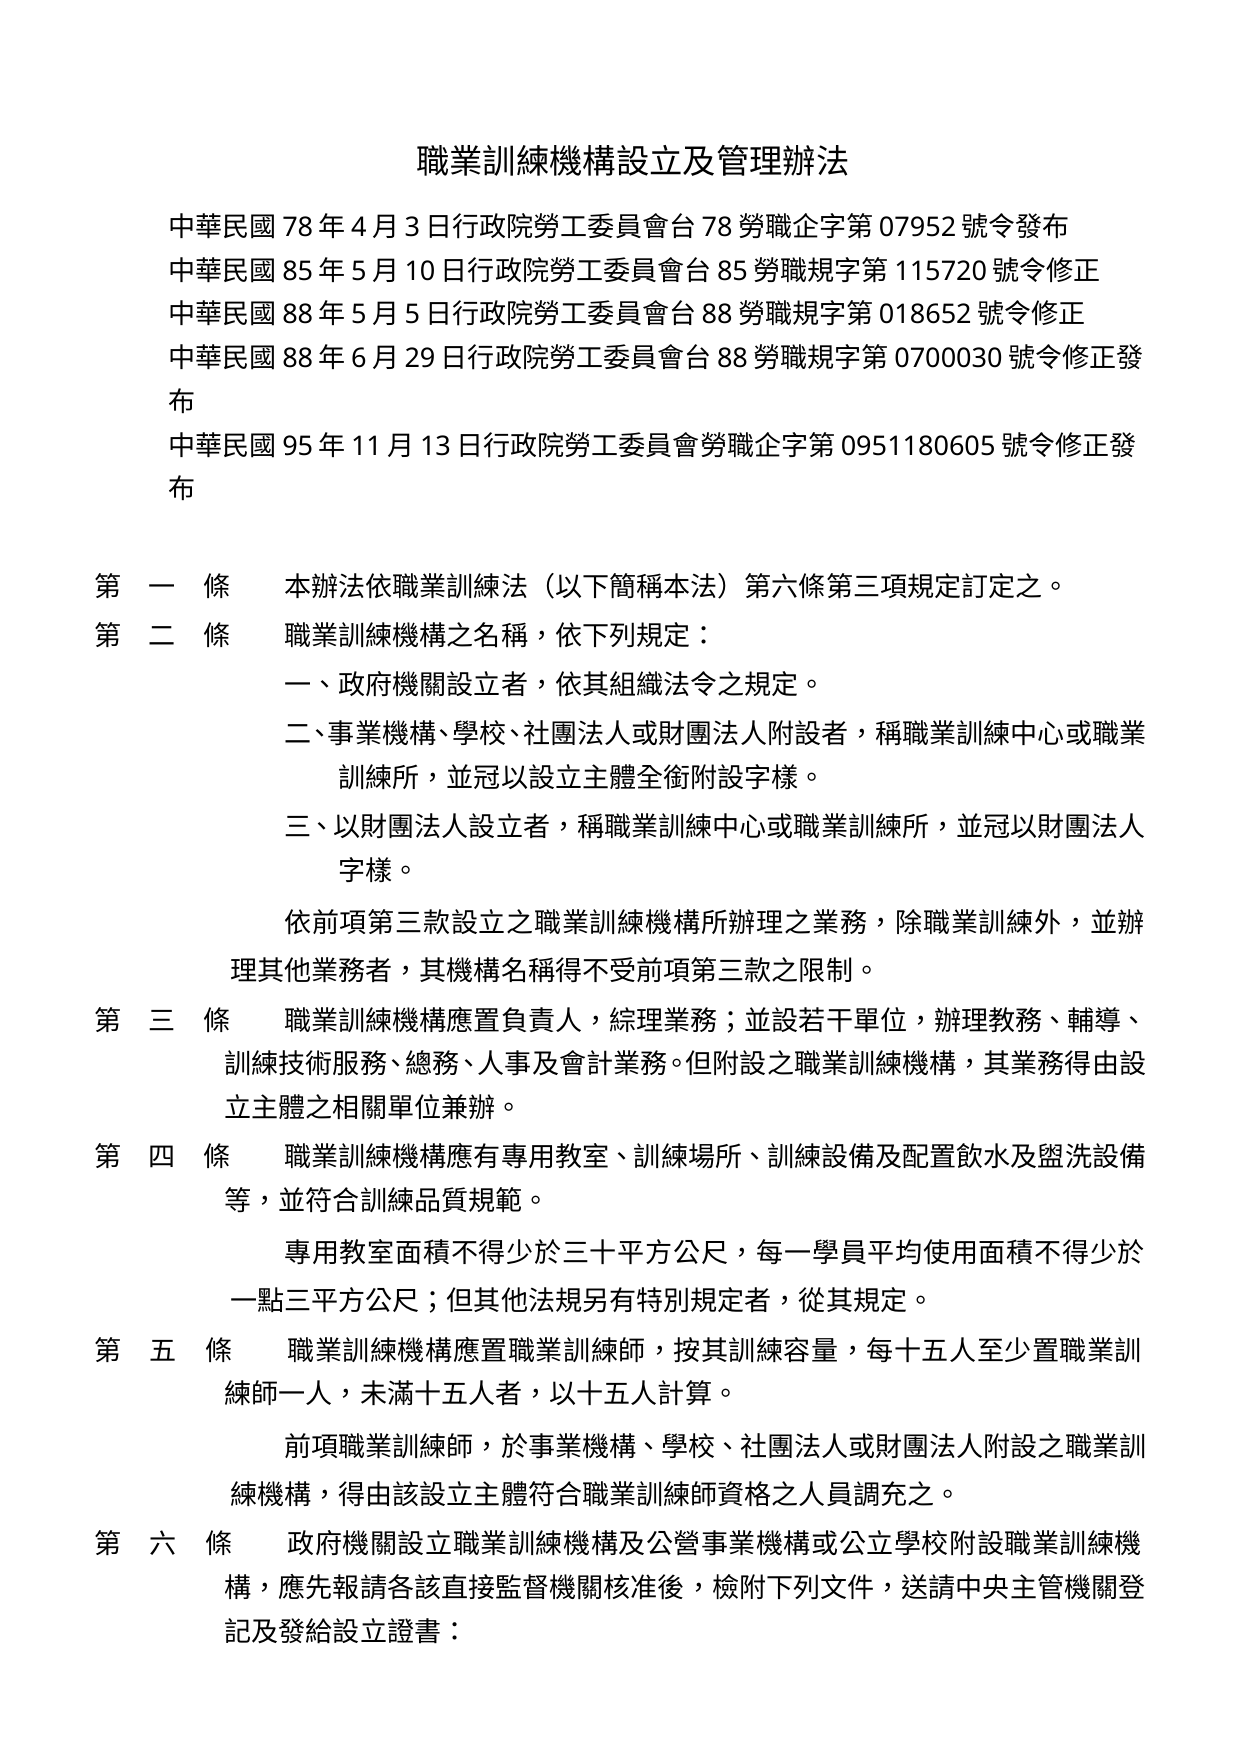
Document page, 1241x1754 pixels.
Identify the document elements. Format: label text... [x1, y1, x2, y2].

text 中華民國95年11月13日行政院勞工委員會勞職企字第0951180605號令修正發布 [168, 420, 1146, 507]
text 三、以財團法人設立者，稱職業訓練中心或職業訓練所，並冠以財團法人字樣。 [284, 801, 1146, 889]
subtitle 職業訓練機構設立及管理辦法 [119, 139, 1146, 182]
text 前項職業訓練師，於事業機構、學校、社團法人或財團法人附設之職業訓練機構，得由該設立主體符合職業訓練師資格之人員調充之。 [230, 1418, 1146, 1514]
text 中華民國88年5月5日行政院勞工委員會台88勞職規字第018652號令修正 [168, 289, 1146, 332]
text 依前項第三款設立之職業訓練機構所辦理之業務，除職業訓練外，並辦理其他業務者，其機構名稱得不受前項第三款之限制。 [230, 894, 1146, 990]
text 專用教室面積不得少於三十平方公尺，每一學員平均使用面積不得少於一點三平方公尺；但其他法規另有特別規定者，從其規定。 [230, 1224, 1146, 1320]
text 第 一 條 本辦法依職業訓練法（以下簡稱本法）第六條第三項規定訂定之。 [94, 562, 1146, 605]
text 中華民國78年4月3日行政院勞工委員會台78勞職企字第07952號令發布 [168, 201, 1146, 245]
text 中華民國85年5月10日行政院勞工委員會台85勞職規字第115720號令修正 [168, 245, 1146, 289]
text 一、政府機關設立者，依其組織法令之規定。 [284, 659, 1146, 703]
text 第 六 條 政府機關設立職業訓練機構及公營事業機構或公立學校附設職業訓練機構，應先報請各該直接監督機關核准後，檢附下列文件，送請中央主管機關登記及發給設立證書： [94, 1519, 1146, 1650]
text 第 二 條 職業訓練機構之名稱，依下列規定： [94, 611, 1146, 654]
text 二、事業機構、學校、社團法人或財團法人附設者，稱職業訓練中心或職業訓練所，並冠以設立主體全銜附設字樣。 [284, 708, 1146, 796]
text 中華民國88年6月29日行政院勞工委員會台88勞職規字第0700030號令修正發布 [168, 332, 1146, 420]
text 第 三 條 職業訓練機構應置負責人，綜理業務；並設若干單位，辦理教務、輔導、訓練技術服務、總務、人事及會計業務。但附設之職業訓練機構，其業務得由設立主體之相關單位兼辦。 [94, 995, 1146, 1126]
text 第 五 條 職業訓練機構應置職業訓練師，按其訓練容量，每十五人至少置職業訓練師一人，未滿十五人者，以十五人計算。 [94, 1325, 1146, 1413]
text 第 四 條 職業訓練機構應有專用教室、訓練場所、訓練設備及配置飲水及盥洗設備等，並符合訓練品質規範。 [94, 1131, 1146, 1219]
